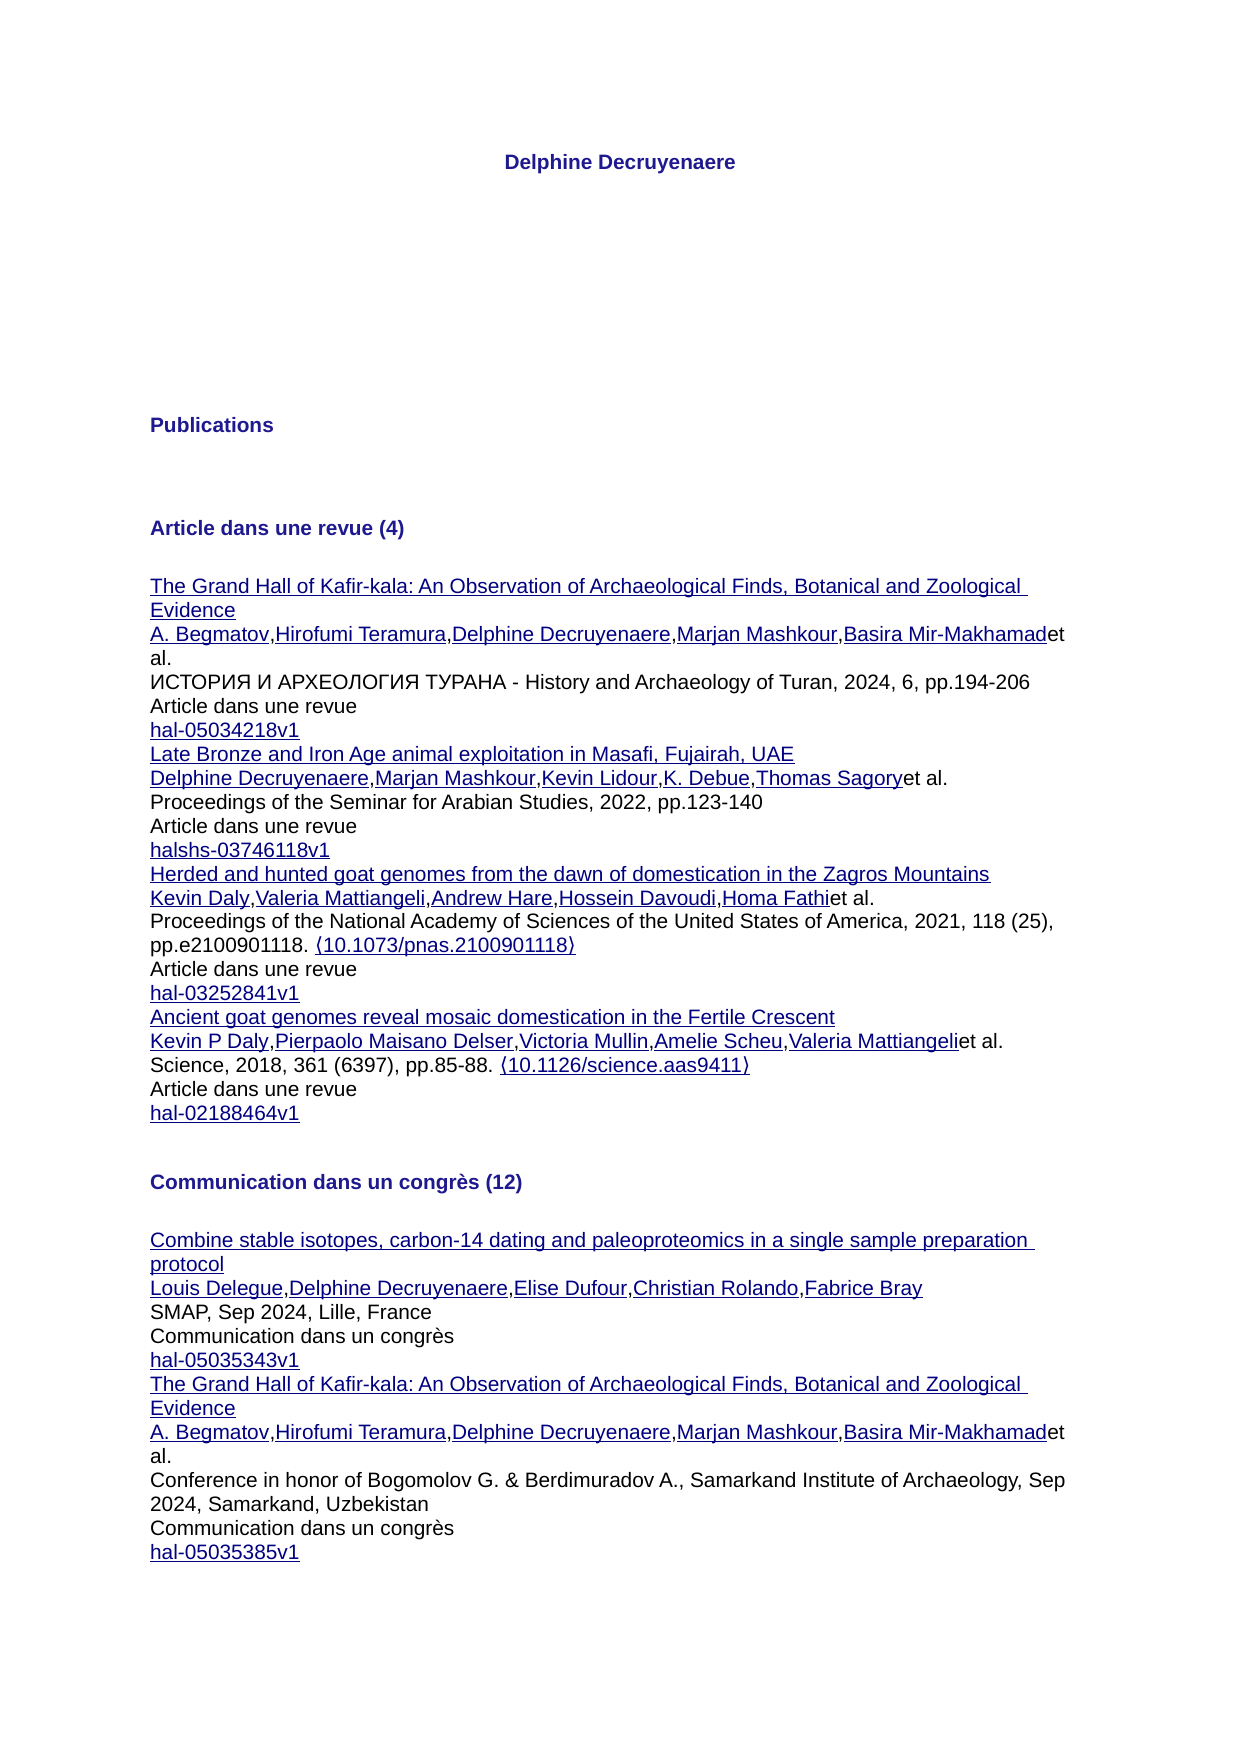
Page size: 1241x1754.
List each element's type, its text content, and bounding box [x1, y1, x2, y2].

table_cell Ancient goat genomes reveal mosaic domestication in the Fertile Crescent Kevin P Daly,Pierpaolo Maisano Delser,Victoria Mullin,Amelie Scheu,Valeria Mattiangeliet al. Science, 2018, 361 (6397), pp.85-88. ⟨10.1126/science.aas9411⟩ Article dans une revue hal-02188464v1 [150, 1005, 1090, 1125]
table_header The Grand Hall of Kafir-kala: An Observation of Archaeological Finds, Botanical and Zoological Evidence A. Begmatov,Hirofumi Teramura,Delphine Decruyenaere,Marjan Mashkour,Basira Mir-Makhamadet al. ИСТОРИЯ И АРХЕОЛОГИЯ ТУРАНА - History and Archaeology of Turan, 2024, 6, pp.194-206 Article dans une revue hal-05034218v1 [150, 574, 1090, 742]
subtitle Article dans une revue (4) [150, 516, 1090, 539]
table_cell Herded and hunted goat genomes from the dawn of domestication in the Zagros Mountains Kevin Daly,Valeria Mattiangeli,Andrew Hare,Hossein Davoudi,Homa Fathiet al. Proceedings of the National Academy of Sciences of the United States of America, 2021, 118 (25), pp.e2100901118. ⟨10.1073/pnas.2100901118⟩ Article dans une revue hal-03252841v1 [150, 861, 1090, 1005]
subtitle Publications [150, 412, 1090, 436]
subtitle Delphine Decruyenaere [150, 150, 1090, 174]
table_header Combine stable isotopes, carbon-14 dating and paleoproteomics in a single sample preparation protocol Louis Delegue,Delphine Decruyenaere,Elise Dufour,Christian Rolando,Fabrice Bray SMAP, Sep 2024, Lille, France Communication dans un congrès hal-05035343v1 [150, 1228, 1090, 1372]
table_cell Late Bronze and Iron Age animal exploitation in Masafi, Fujairah, UAE Delphine Decruyenaere,Marjan Mashkour,Kevin Lidour,K. Debue,Thomas Sagoryet al. Proceedings of the Seminar for Arabian Studies, 2022, pp.123-140 Article dans une revue halshs-03746118v1 [150, 742, 1090, 861]
table_cell The Grand Hall of Kafir-kala: An Observation of Archaeological Finds, Botanical and Zoological Evidence A. Begmatov,Hirofumi Teramura,Delphine Decruyenaere,Marjan Mashkour,Basira Mir-Makhamadet al. Conference in honor of Bogomolov G. & Berdimuradov A., Samarkand Institute of Archaeology, Sep 2024, Samarkand, Uzbekistan Communication dans un congrès hal-05035385v1 [150, 1372, 1090, 1563]
subtitle Communication dans un congrès (12) [150, 1170, 1090, 1194]
